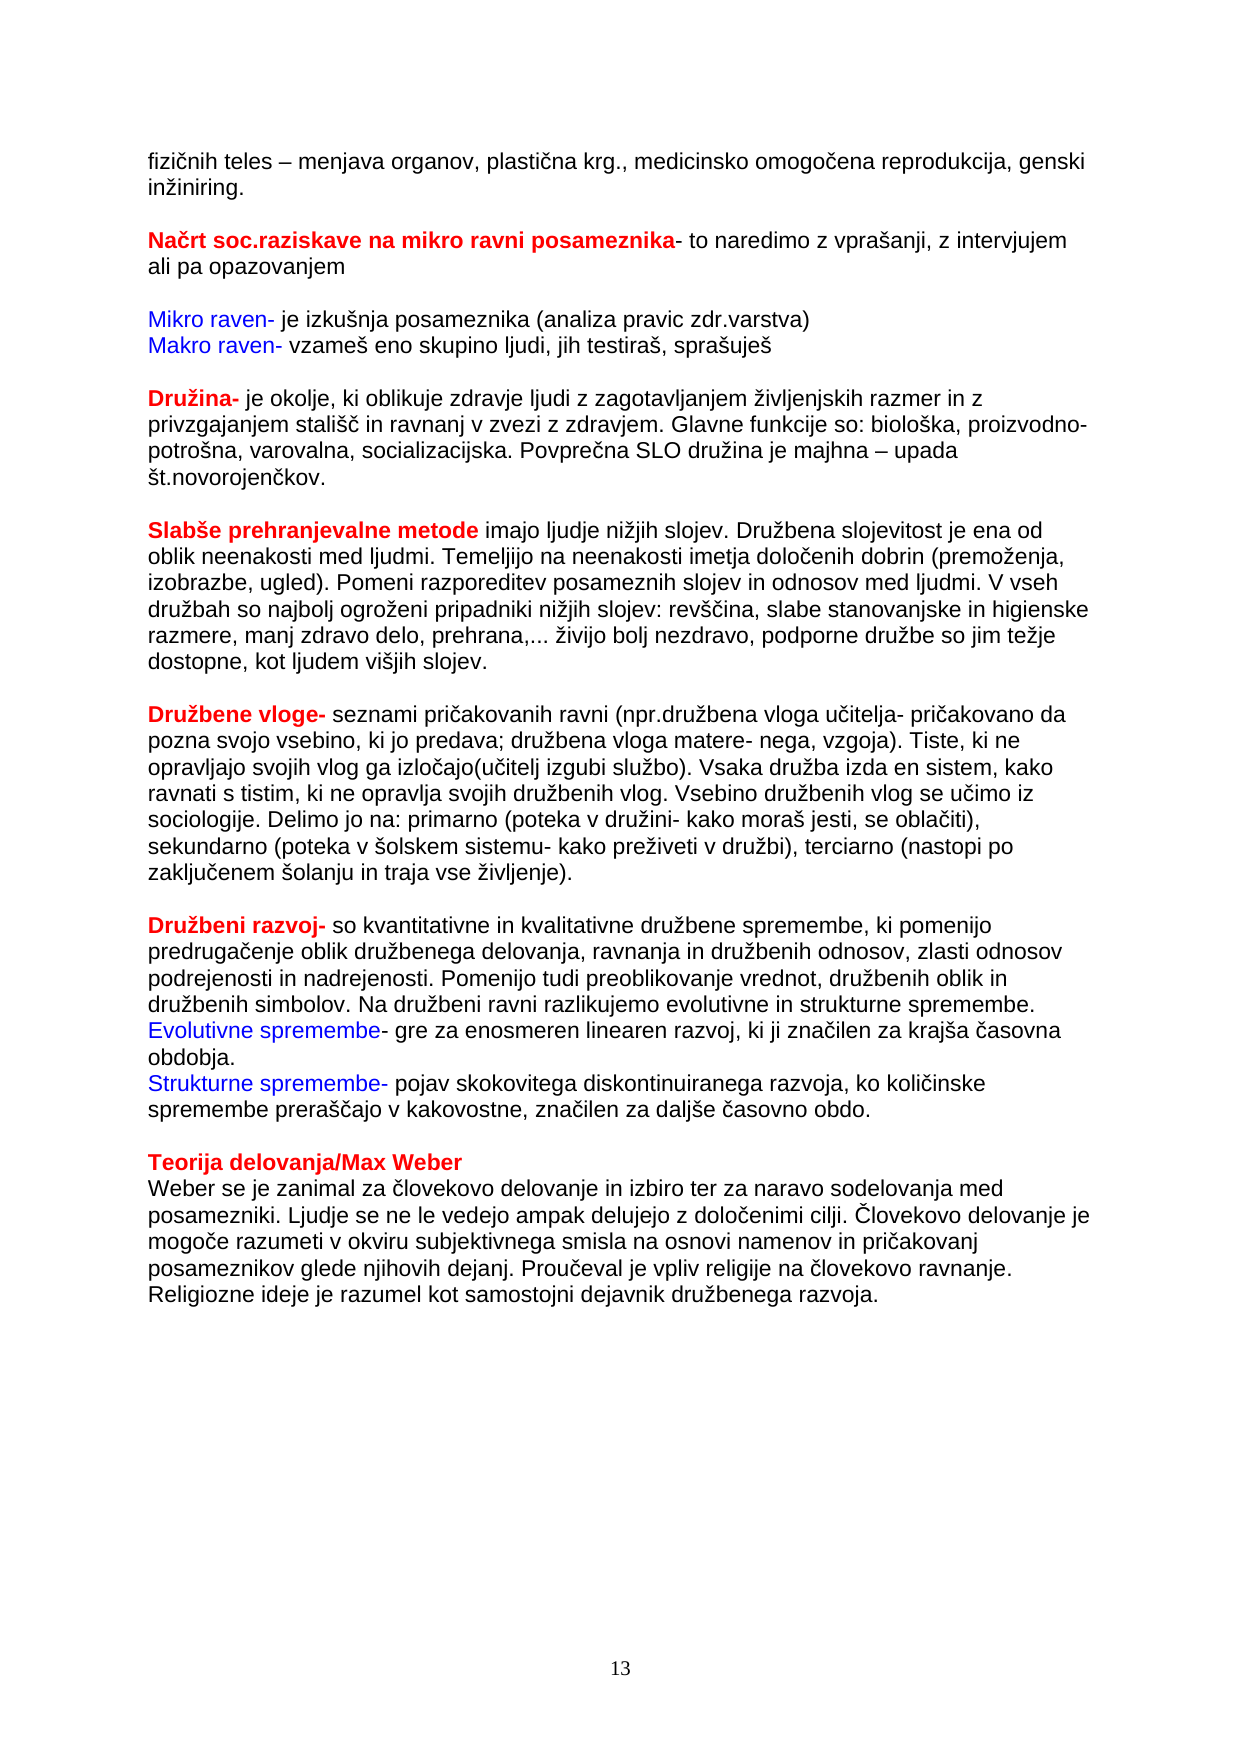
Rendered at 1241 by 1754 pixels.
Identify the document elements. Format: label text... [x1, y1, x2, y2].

text Družbeni razvoj- so kvantitativne in kvalitativne družbene spremembe, ki pomenijo predrugačenje oblik družbenega delovanja, ravnanja in družbenih odnosov, zlasti odnosov podrejenosti in nadrejenosti. Pomenijo tudi preoblikovanje vrednot, družbenih oblik in družbenih simbolov. Na družbeni ravni razlikujemo evolutivne in strukturne spremembe. Evolutivne spremembe- gre za enosmeren linearen razvoj, ki ji značilen za krajša časovna obdobja. [148, 912, 1093, 1070]
text fizičnih teles – menjava organov, plastična krg., medicinsko omogočena reprodukcija, genski inžiniring. [148, 148, 1093, 200]
text Slabše prehranjevalne metode imajo ljudje nižjih slojev. Družbena slojevitost je ena od oblik neenakosti med ljudmi. Temeljijo na neenakosti imetja določenih dobrin (premoženja, izobrazbe, ugled). Pomeni razporeditev posameznih slojev in odnosov med ljudmi. V vseh družbah so najbolj ogroženi pripadniki nižjih slojev: revščina, slabe stanovanjske in higienske razmere, manj zdravo delo, prehrana,... živijo bolj nezdravo, podporne družbe so jim težje dostopne, kot ljudem višjih slojev. [148, 517, 1093, 675]
text Mikro raven- je izkušnja posameznika (analiza pravic zdr.varstva) [148, 306, 1093, 332]
text Družbene vloge- seznami pričakovanih ravni (npr.družbena vloga učitelja- pričakovano da pozna svojo vsebino, ki jo predava; družbena vloga matere- nega, vzgoja). Tiste, ki ne opravljajo svojih vlog ga izločajo(učitelj izgubi službo). Vsaka družba izda en sistem, kako ravnati s tistim, ki ne opravlja svojih družbenih vlog. Vsebino družbenih vlog se učimo iz sociologije. Delimo jo na: primarno (poteka v družini- kako moraš jesti, se oblačiti), sekundarno (poteka v šolskem sistemu- kako preživeti v družbi), terciarno (nastopi po zaključenem šolanju in traja vse življenje). [148, 701, 1093, 886]
text Načrt soc.raziskave na mikro ravni posameznika- to naredimo z vprašanji, z intervjujem ali pa opazovanjem [148, 227, 1093, 279]
text Strukturne spremembe- pojav skokovitega diskontinuiranega razvoja, ko količinske spremembe preraščajo v kakovostne, značilen za daljše časovno obdo. [148, 1070, 1093, 1123]
text Makro raven- vzameš eno skupino ljudi, jih testiraš, sprašuješ [148, 332, 1093, 358]
text Teorija delovanja/Max Weber [148, 1149, 1093, 1175]
text Družina- je okolje, ki oblikuje zdravje ljudi z zagotavljanjem življenjskih razmer in z privzgajanjem stališč in ravnanj v zvezi z zdravjem. Glavne funkcije so: biološka, proizvodno-potrošna, varovalna, socializacijska. Povprečna SLO družina je majhna – upada št.novorojenčkov. [148, 385, 1093, 490]
text Weber se je zanimal za človekovo delovanje in izbiro ter za naravo sodelovanja med posamezniki. Ljudje se ne le vedejo ampak delujejo z določenimi cilji. Človekovo delovanje je mogoče razumeti v okviru subjektivnega smisla na osnovi namenov in pričakovanj posameznikov glede njihovih dejanj. Proučeval je vpliv religije na človekovo ravnanje. Religiozne ideje je razumel kot samostojni dejavnik družbenega razvoja. [148, 1175, 1093, 1307]
